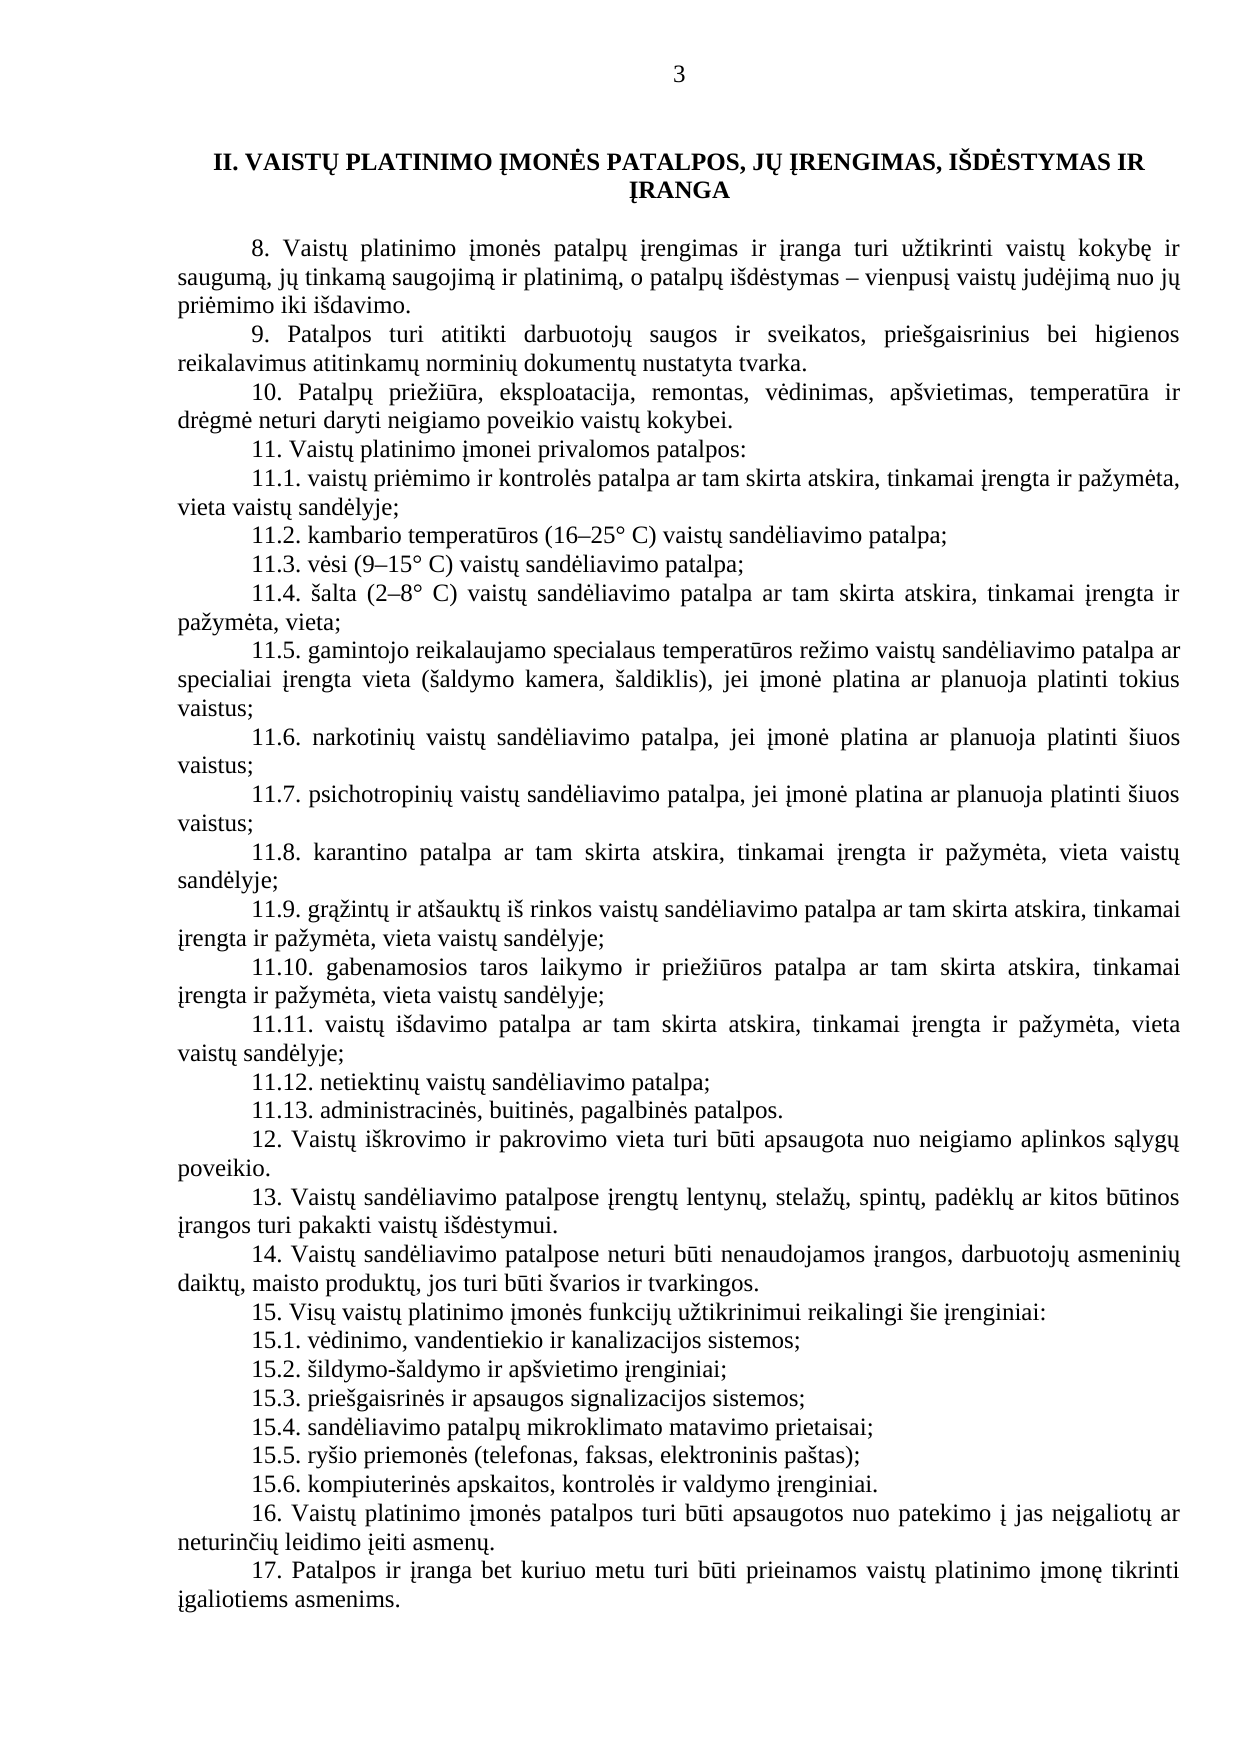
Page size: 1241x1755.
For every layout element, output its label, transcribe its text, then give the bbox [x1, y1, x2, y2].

text 11.8. karantino patalpa ar tam skirta atskira, tinkamai įrengta ir pažymėta, vieta vaistų sandėlyje; [177, 837, 1181, 894]
text 15.1. vėdinimo, vandentiekio ir kanalizacijos sistemos; [177, 1326, 1181, 1354]
text 11.6. narkotinių vaistų sandėliavimo patalpa, jei įmonė platina ar planuoja platinti šiuos vaistus; [177, 722, 1181, 779]
text 11. Vaistų platinimo įmonei privalomos patalpos: [177, 434, 1181, 463]
text 11.13. administracinės, buitinės, pagalbinės patalpos. [177, 1096, 1181, 1124]
text 11.1. vaistų priėmimo ir kontrolės patalpa ar tam skirta atskira, tinkamai įrengta ir pažymėta, vieta vaistų sandėlyje; [177, 463, 1181, 521]
text 11.4. šalta (2–8° C) vaistų sandėliavimo patalpa ar tam skirta atskira, tinkamai įrengta ir pažymėta, vieta; [177, 578, 1181, 636]
text 15.6. kompiuterinės apskaitos, kontrolės ir valdymo įrenginiai. [177, 1469, 1181, 1498]
text II. VAISTŲ PLATINIMO ĮMONĖS PATALPOS, JŲ ĮRENGIMAS, IŠDĖSTYMAS IR ĮRANGA [177, 147, 1181, 204]
text 11.9. grąžintų ir atšauktų iš rinkos vaistų sandėliavimo patalpa ar tam skirta atskira, tinkamai įrengta ir pažymėta, vieta vaistų sandėlyje; [177, 894, 1181, 952]
text 10. Patalpų priežiūra, eksploatacija, remontas, vėdinimas, apšvietimas, temperatūra ir drėgmė neturi daryti neigiamo poveikio vaistų kokybei. [177, 377, 1181, 434]
text 11.3. vėsi (9–15° C) vaistų sandėliavimo patalpa; [177, 549, 1181, 578]
text 12. Vaistų iškrovimo ir pakrovimo vieta turi būti apsaugota nuo neigiamo aplinkos sąlygų poveikio. [177, 1124, 1181, 1182]
text 11.11. vaistų išdavimo patalpa ar tam skirta atskira, tinkamai įrengta ir pažymėta, vieta vaistų sandėlyje; [177, 1009, 1181, 1067]
text 11.10. gabenamosios taros laikymo ir priežiūros patalpa ar tam skirta atskira, tinkamai įrengta ir pažymėta, vieta vaistų sandėlyje; [177, 952, 1181, 1009]
text 11.12. netiektinų vaistų sandėliavimo patalpa; [177, 1067, 1181, 1096]
text 13. Vaistų sandėliavimo patalpose įrengtų lentynų, stelažų, spintų, padėklų ar kitos būtinos įrangos turi pakakti vaistų išdėstymui. [177, 1182, 1181, 1239]
text 16. Vaistų platinimo įmonės patalpos turi būti apsaugotos nuo patekimo į jas neįgaliotų ar neturinčių leidimo įeiti asmenų. [177, 1498, 1181, 1556]
text 15.4. sandėliavimo patalpų mikroklimato matavimo prietaisai; [177, 1412, 1181, 1441]
text 15. Visų vaistų platinimo įmonės funkcijų užtikrinimui reikalingi šie įrenginiai: [177, 1297, 1181, 1326]
text 17. Patalpos ir įranga bet kuriuo metu turi būti prieinamos vaistų platinimo įmonę tikrinti įgaliotiems asmenims. [177, 1556, 1181, 1613]
text 9. Patalpos turi atitikti darbuotojų saugos ir sveikatos, priešgaisrinius bei higienos reikalavimus atitinkamų norminių dokumentų nustatyta tvarka. [177, 319, 1181, 377]
text 11.5. gamintojo reikalaujamo specialaus temperatūros režimo vaistų sandėliavimo patalpa ar specialiai įrengta vieta (šaldymo kamera, šaldiklis), jei įmonė platina ar planuoja platinti tokius vaistus; [177, 636, 1181, 722]
text 11.2. kambario temperatūros (16–25° C) vaistų sandėliavimo patalpa; [177, 521, 1181, 549]
text 8. Vaistų platinimo įmonės patalpų įrengimas ir įranga turi užtikrinti vaistų kokybę ir saugumą, jų tinkamą saugojimą ir platinimą, o patalpų išdėstymas – vienpusį vaistų judėjimą nuo jų priėmimo iki išdavimo. [177, 233, 1181, 319]
text 15.2. šildymo-šaldymo ir apšvietimo įrenginiai; [177, 1354, 1181, 1383]
text 14. Vaistų sandėliavimo patalpose neturi būti nenaudojamos įrangos, darbuotojų asmeninių daiktų, maisto produktų, jos turi būti švarios ir tvarkingos. [177, 1239, 1181, 1297]
text 15.3. priešgaisrinės ir apsaugos signalizacijos sistemos; [177, 1383, 1181, 1412]
text 15.5. ryšio priemonės (telefonas, faksas, elektroninis paštas); [177, 1441, 1181, 1469]
text 11.7. psichotropinių vaistų sandėliavimo patalpa, jei įmonė platina ar planuoja platinti šiuos vaistus; [177, 779, 1181, 837]
